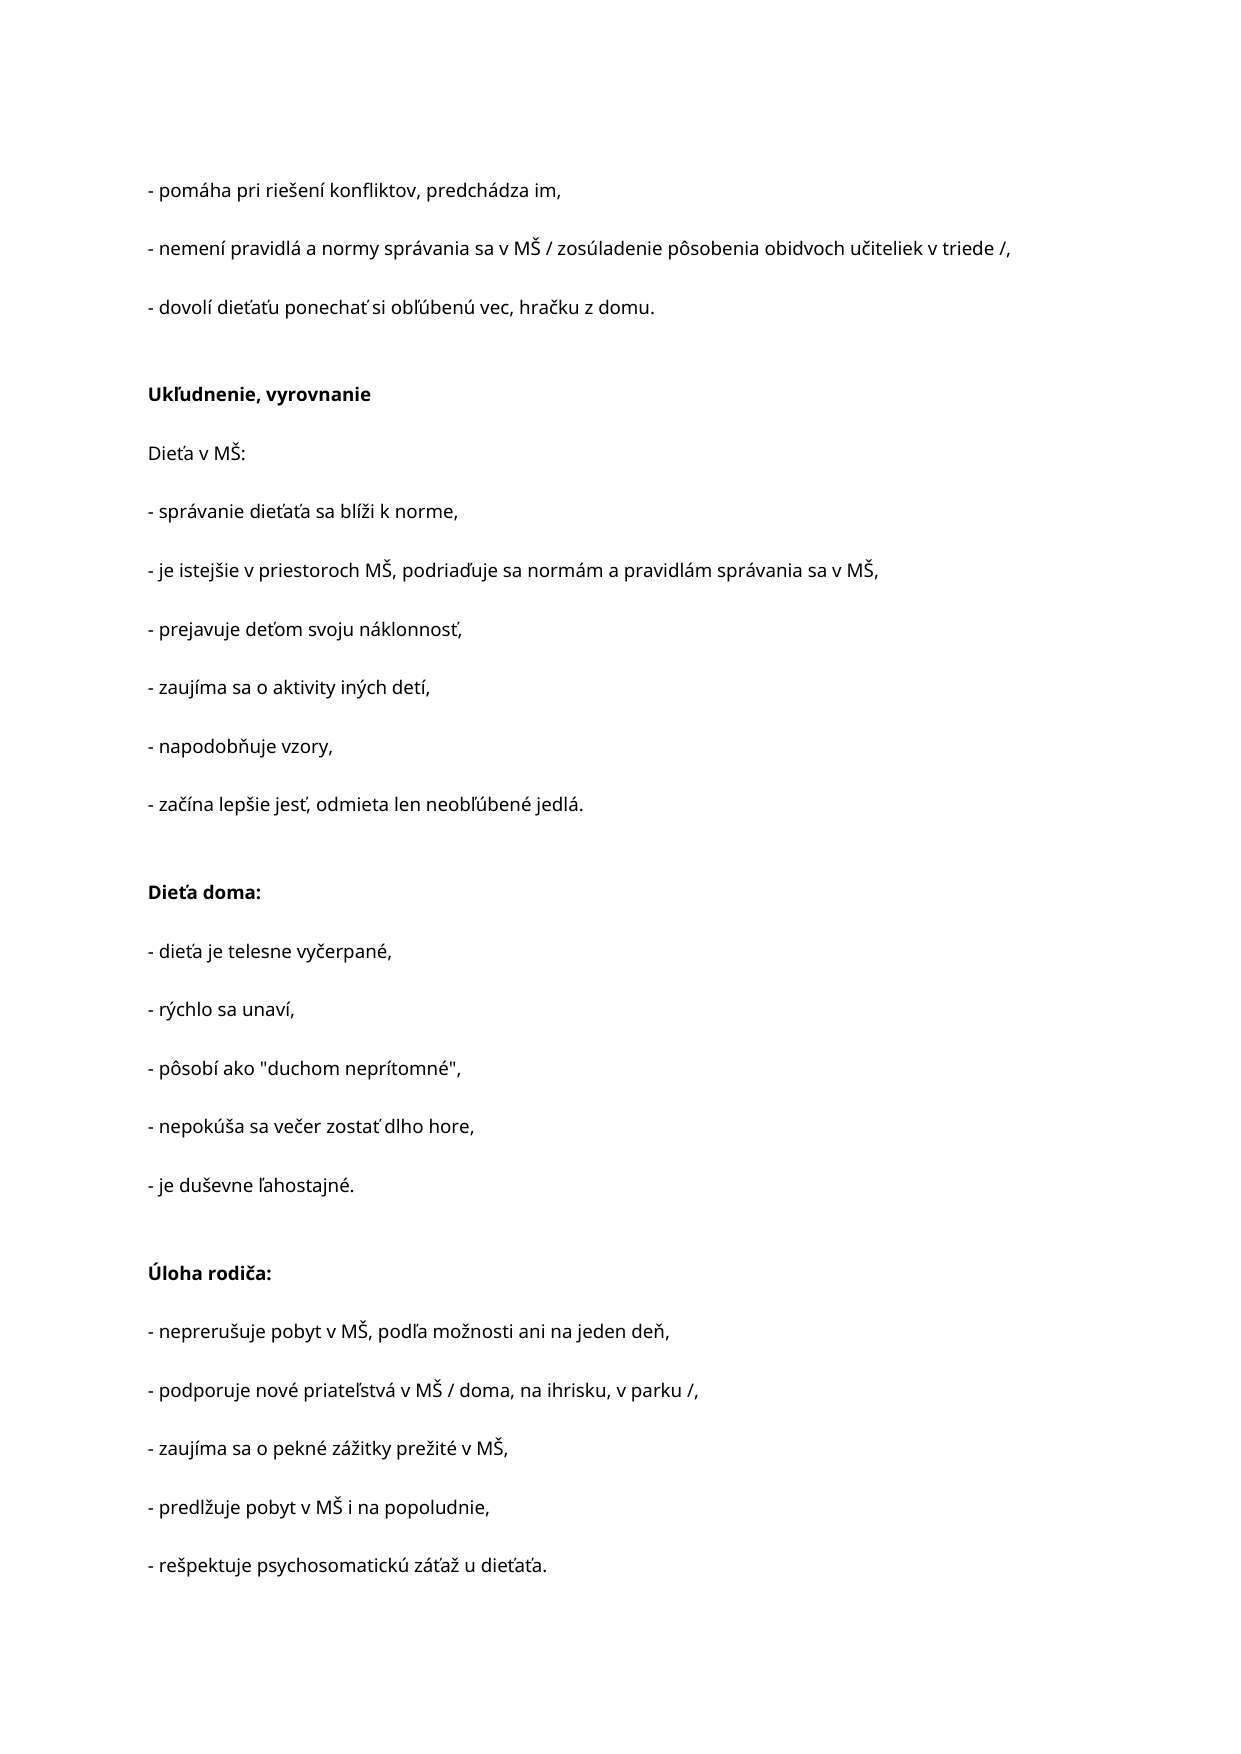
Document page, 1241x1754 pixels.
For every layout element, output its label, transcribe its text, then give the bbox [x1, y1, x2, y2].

text - pomáha pri riešení konfliktov, predchádza im, - nemení pravidlá a normy správania sa v MŠ / zosúladenie pôsobenia obidvoch učiteliek v triede /, - dovolí dieťaťu ponechať si obľúbenú vec, hračku z domu. Ukľudnenie, vyrovnanie Dieťa v MŠ: - správanie dieťaťa sa blíži k norme, - je istejšie v priestoroch MŠ, podriaďuje sa normám a pravidlám správania sa v MŠ, - prejavuje deťom svoju náklonnosť, - zaujíma sa o aktivity iných detí, - napodobňuje vzory, - začína lepšie jesť, odmieta len neobľúbené jedlá. Dieťa doma: - dieťa je telesne vyčerpané, - rýchlo sa unaví, - pôsobí ako "duchom neprítomné", - nepokúša sa večer zostať dlho hore, - je duševne ľahostajné. Úloha rodiča: - neprerušuje pobyt v MŠ, podľa možnosti ani na jeden deň, - podporuje nové priateľstvá v MŠ / doma, na ihrisku, v parku /, - zaujíma sa o pekné zážitky prežité v MŠ, - predlžuje pobyt v MŠ i na popoludnie, - rešpektuje psychosomatickú záťaž u dieťaťa. [148, 148, 1093, 1578]
